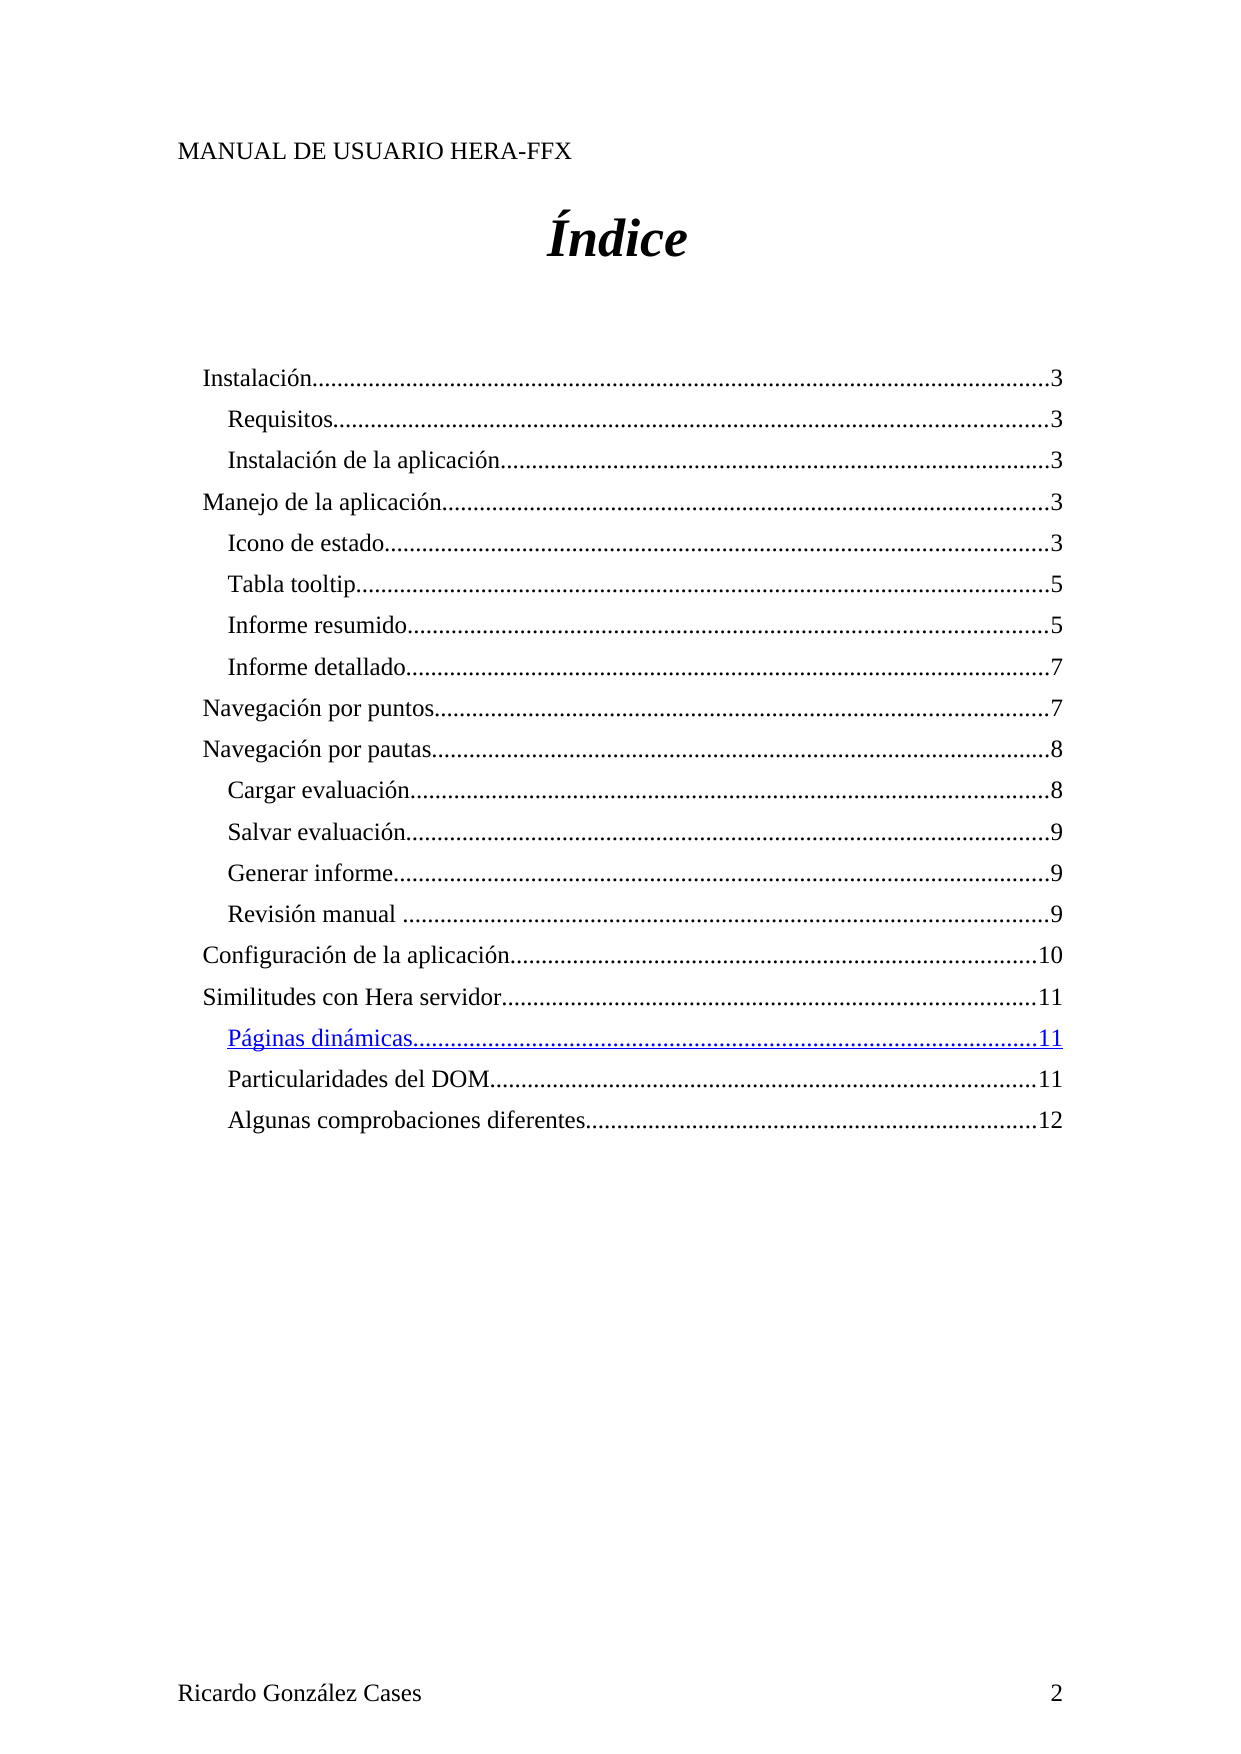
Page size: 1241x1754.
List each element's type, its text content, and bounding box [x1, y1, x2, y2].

text Índice [177, 206, 1063, 268]
text Algunas comprobaciones diferentes 12 [227, 1106, 1063, 1134]
text Navegación por pautas 8 [202, 734, 1063, 763]
text Páginas dinámicas 11 [227, 1023, 1063, 1048]
text Requisitos 3 [227, 404, 1063, 433]
text Informe detallado 7 [227, 652, 1063, 681]
text Configuración de la aplicación 10 [202, 941, 1063, 969]
text Informe resumido 5 [227, 611, 1063, 639]
text Tabla tooltip 5 [227, 569, 1063, 598]
text Generar informe 9 [227, 858, 1063, 887]
text Instalación de la aplicación 3 [227, 446, 1063, 474]
text Icono de estado 3 [227, 528, 1063, 557]
text Manejo de la aplicación 3 [202, 487, 1063, 516]
text Instalación 3 [202, 363, 1063, 392]
text Particularidades del DOM 11 [227, 1064, 1063, 1093]
text Cargar evaluación 8 [227, 776, 1063, 804]
text Similitudes con Hera servidor 11 [202, 982, 1063, 1011]
text Salvar evaluación 9 [227, 817, 1063, 846]
text Revisión manual 9 [227, 899, 1063, 928]
text Navegación por puntos 7 [202, 693, 1063, 722]
